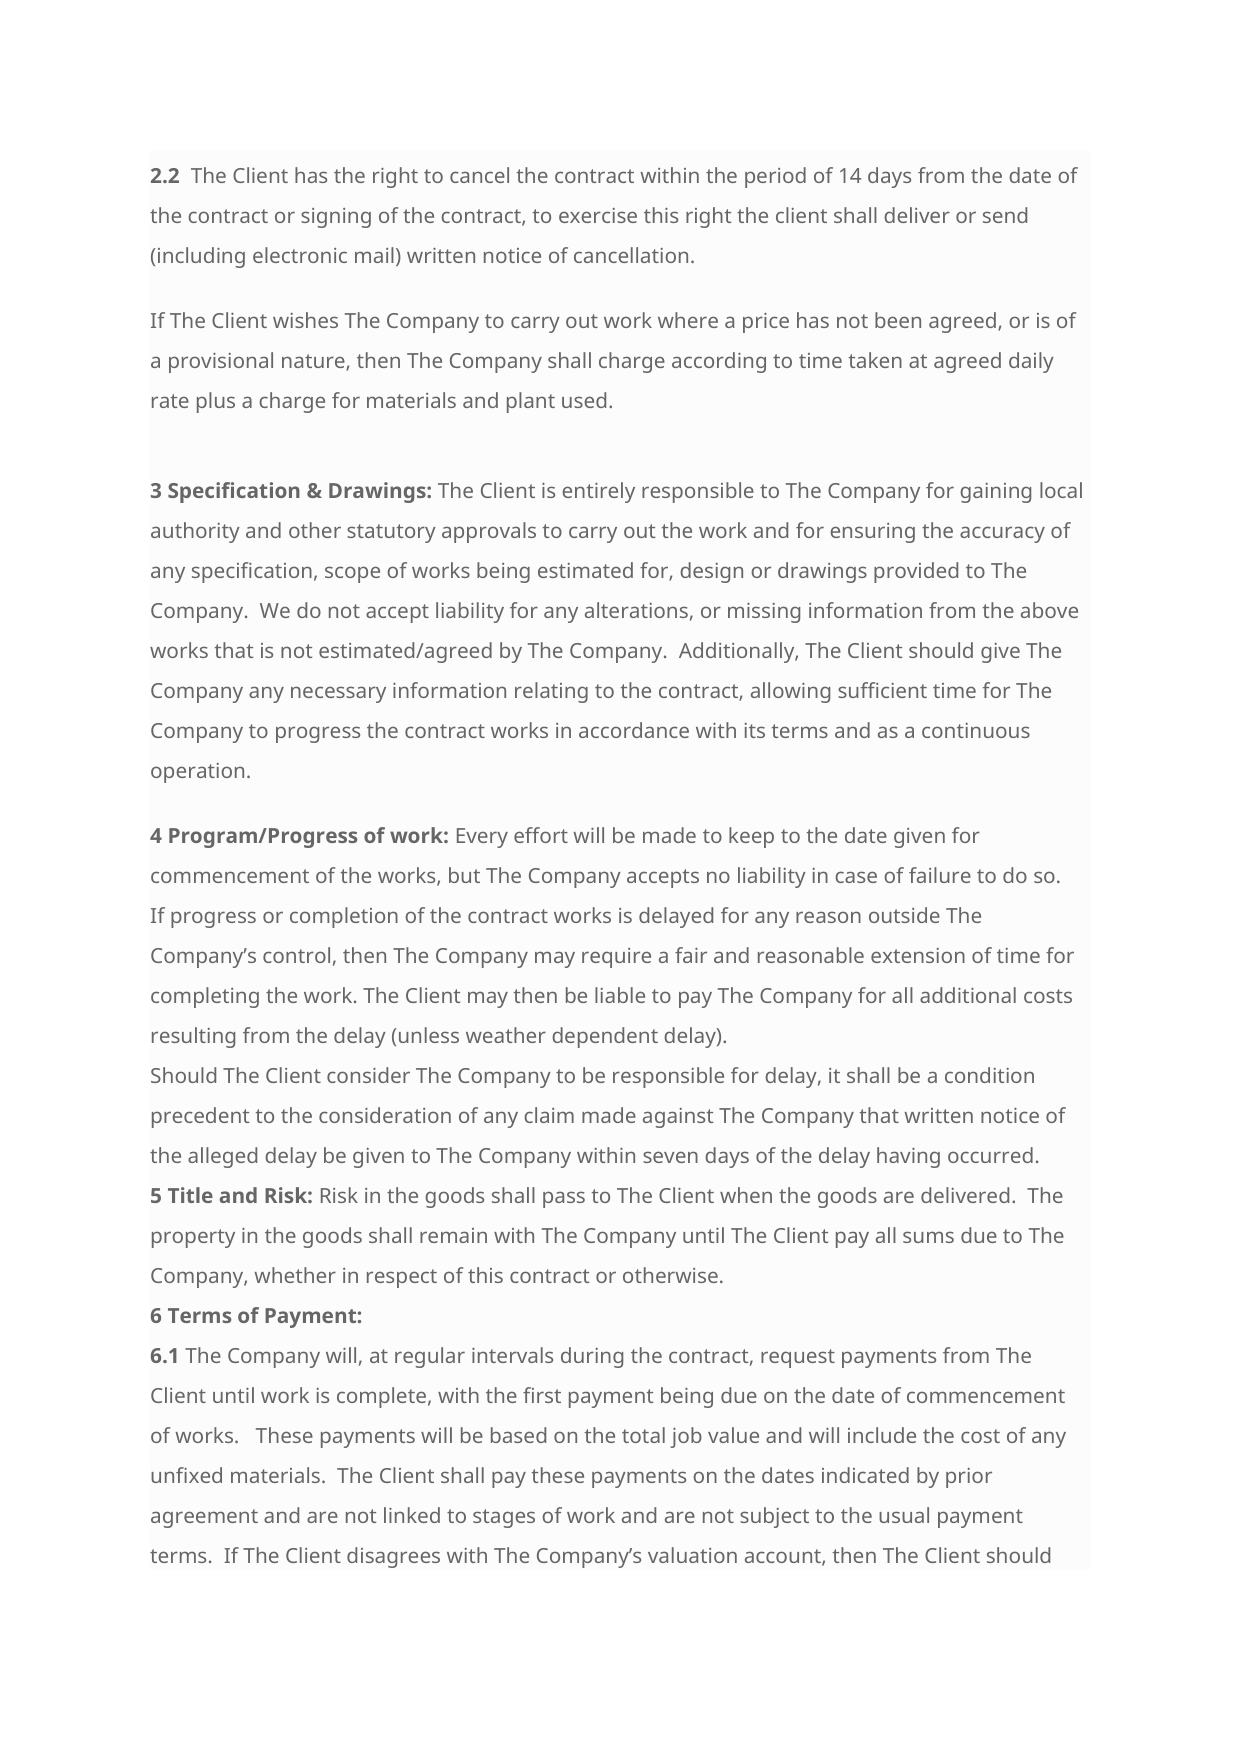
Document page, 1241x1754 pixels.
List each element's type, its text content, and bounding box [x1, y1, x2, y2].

text 5 Title and Risk: Risk in the goods shall pass to The Client when the goods are delivered. The property in the goods shall remain with The Company until The Client pay all sums due to The Company, whether in respect of this contract or otherwise. [150, 1170, 1090, 1290]
text If The Client wishes The Company to carry out work where a price has not been agreed, or is of a provisional nature, then The Company shall charge according to time taken at agreed daily rate plus a charge for materials and plant used. [150, 295, 1090, 415]
text 6 Terms of Payment: 6.1 The Company will, at regular intervals during the contract, request payments from The Client until work is complete, with the first payment being due on the date of commencement of works. These payments will be based on the total job value and will include the cost of any unfixed materials. The Client shall pay these payments on the dates indicated by prior agreement and are not linked to stages of work and are not subject to the usual payment terms. If The Client disagrees with The Company’s valuation account, then The Client should [150, 1290, 1090, 1570]
text 2.2 The Client has the right to cancel the contract within the period of 14 days from the date of the contract or signing of the contract, to exercise this right the client shall deliver or send (including electronic mail) written notice of cancellation. [150, 150, 1090, 270]
text 4 Program/Progress of work: Every effort will be made to keep to the date given for commencement of the works, but The Company accepts no liability in case of failure to do so. If progress or completion of the contract works is delayed for any reason outside The Company’s control, then The Company may require a fair and reasonable extension of time for completing the work. The Client may then be liable to pay The Company for all additional costs resulting from the delay (unless weather dependent delay). Should The Client consider The Company to be responsible for delay, it shall be a condition precedent to the consideration of any claim made against The Company that written notice of the alleged delay be given to The Company within seven days of the delay having occurred. [150, 810, 1090, 1170]
text 3 Specification & Drawings: The Client is entirely responsible to The Company for gaining local authority and other statutory approvals to carry out the work and for ensuring the accuracy of any specification, scope of works being estimated for, design or drawings provided to The Company. We do not accept liability for any alterations, or missing information from the above works that is not estimated/agreed by The Company. Additionally, The Client should give The Company any necessary information relating to the contract, allowing sufficient time for The Company to progress the contract works in accordance with its terms and as a continuous operation. [150, 465, 1090, 785]
